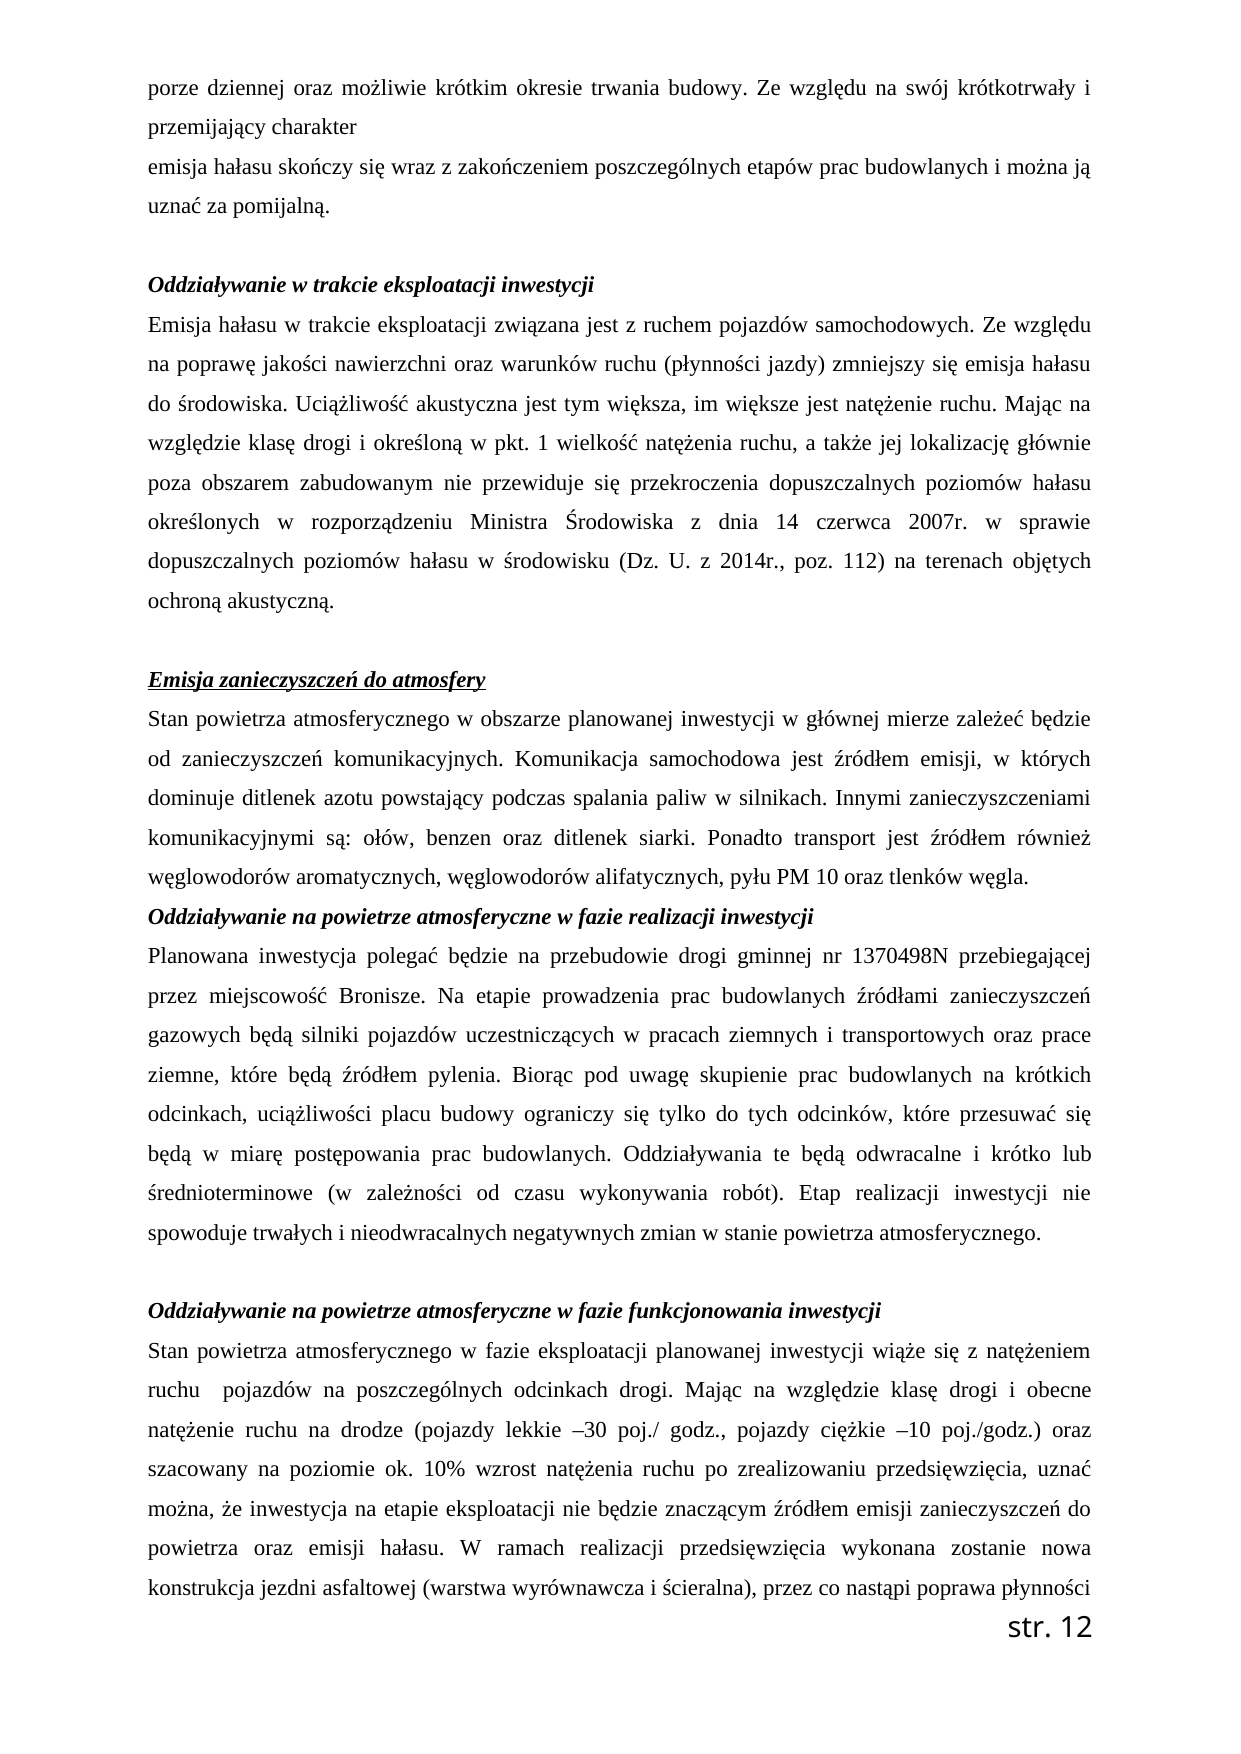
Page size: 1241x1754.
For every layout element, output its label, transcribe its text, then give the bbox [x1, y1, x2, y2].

text Stan powietrza atmosferycznego w obszarze planowanej inwestycji w głównej mierze zależeć będzie od zanieczyszczeń komunikacyjnych. Komunikacja samochodowa jest źródłem emisji, w których dominuje ditlenek azotu powstający podczas spalania paliw w silnikach. Innymi zanieczyszczeniami komunikacyjnymi są: ołów, benzen oraz ditlenek siarki. Ponadto transport jest źródłem również węglowodorów aromatycznych, węglowodorów alifatycznych, pyłu PM 10 oraz tlenków węgla. [148, 705, 1093, 890]
text porze dziennej oraz możliwie krótkim okresie trwania budowy. Ze względu na swój krótkotrwały i przemijający charakter [148, 74, 1093, 139]
text Emisja hałasu w trakcie eksploatacji związana jest z ruchem pojazdów samochodowych. Ze względu na poprawę jakości nawierzchni oraz warunków ruchu (płynności jazdy) zmniejszy się emisja hałasu do środowiska. Uciążliwość akustyczna jest tym większa, im większe jest natężenie ruchu. Mając na względzie klasę drogi i określoną w pkt. 1 wielkość natężenia ruchu, a także jej lokalizację głównie poza obszarem zabudowanym nie przewiduje się przekroczenia dopuszczalnych poziomów hałasu określonych w rozporządzeniu Ministra Środowiska z dnia 14 czerwca 2007r. w sprawie dopuszczalnych poziomów hałasu w środowisku (Dz. U. z 2014r., poz. 112) na terenach objętych ochroną akustyczną. [148, 311, 1093, 613]
text Oddziaływanie na powietrze atmosferyczne w fazie realizacji inwestycji [148, 903, 1093, 929]
text Stan powietrza atmosferycznego w fazie eksploatacji planowanej inwestycji wiąże się z natężeniem ruchu pojazdów na poszczególnych odcinkach drogi. Mając na względzie klasę drogi i obecne natężenie ruchu na drodze (pojazdy lekkie –30 poj./ godz., pojazdy ciężkie –10 poj./godz.) oraz szacowany na poziomie ok. 10% wzrost natężenia ruchu po zrealizowaniu przedsięwzięcia, uznać można, że inwestycja na etapie eksploatacji nie będzie znaczącym źródłem emisji zanieczyszczeń do powietrza oraz emisji hałasu. W ramach realizacji przedsięwzięcia wykonana zostanie nowa konstrukcja jezdni asfaltowej (warstwa wyrównawcza i ścieralna), przez co nastąpi poprawa płynności [148, 1337, 1093, 1600]
text Oddziaływanie na powietrze atmosferyczne w fazie funkcjonowania inwestycji [148, 1298, 1093, 1324]
text emisja hałasu skończy się wraz z zakończeniem poszczególnych etapów prac budowlanych i można ją uznać za pomijalną. [148, 153, 1093, 218]
text Oddziaływanie w trakcie eksploatacji inwestycji [148, 271, 1093, 297]
text Emisja zanieczyszczeń do atmosfery [148, 666, 1093, 692]
text Planowana inwestycja polegać będzie na przebudowie drogi gminnej nr 1370498N przebiegającej przez miejscowość Bronisze. Na etapie prowadzenia prac budowlanych źródłami zanieczyszczeń gazowych będą silniki pojazdów uczestniczących w pracach ziemnych i transportowych oraz prace ziemne, które będą źródłem pylenia. Biorąc pod uwagę skupienie prac budowlanych na krótkich odcinkach, uciążliwości placu budowy ograniczy się tylko do tych odcinków, które przesuwać się będą w miarę postępowania prac budowlanych. Oddziaływania te będą odwracalne i krótko lub średnioterminowe (w zależności od czasu wykonywania robót). Etap realizacji inwestycji nie spowoduje trwałych i nieodwracalnych negatywnych zmian w stanie powietrza atmosferycznego. [148, 942, 1093, 1245]
